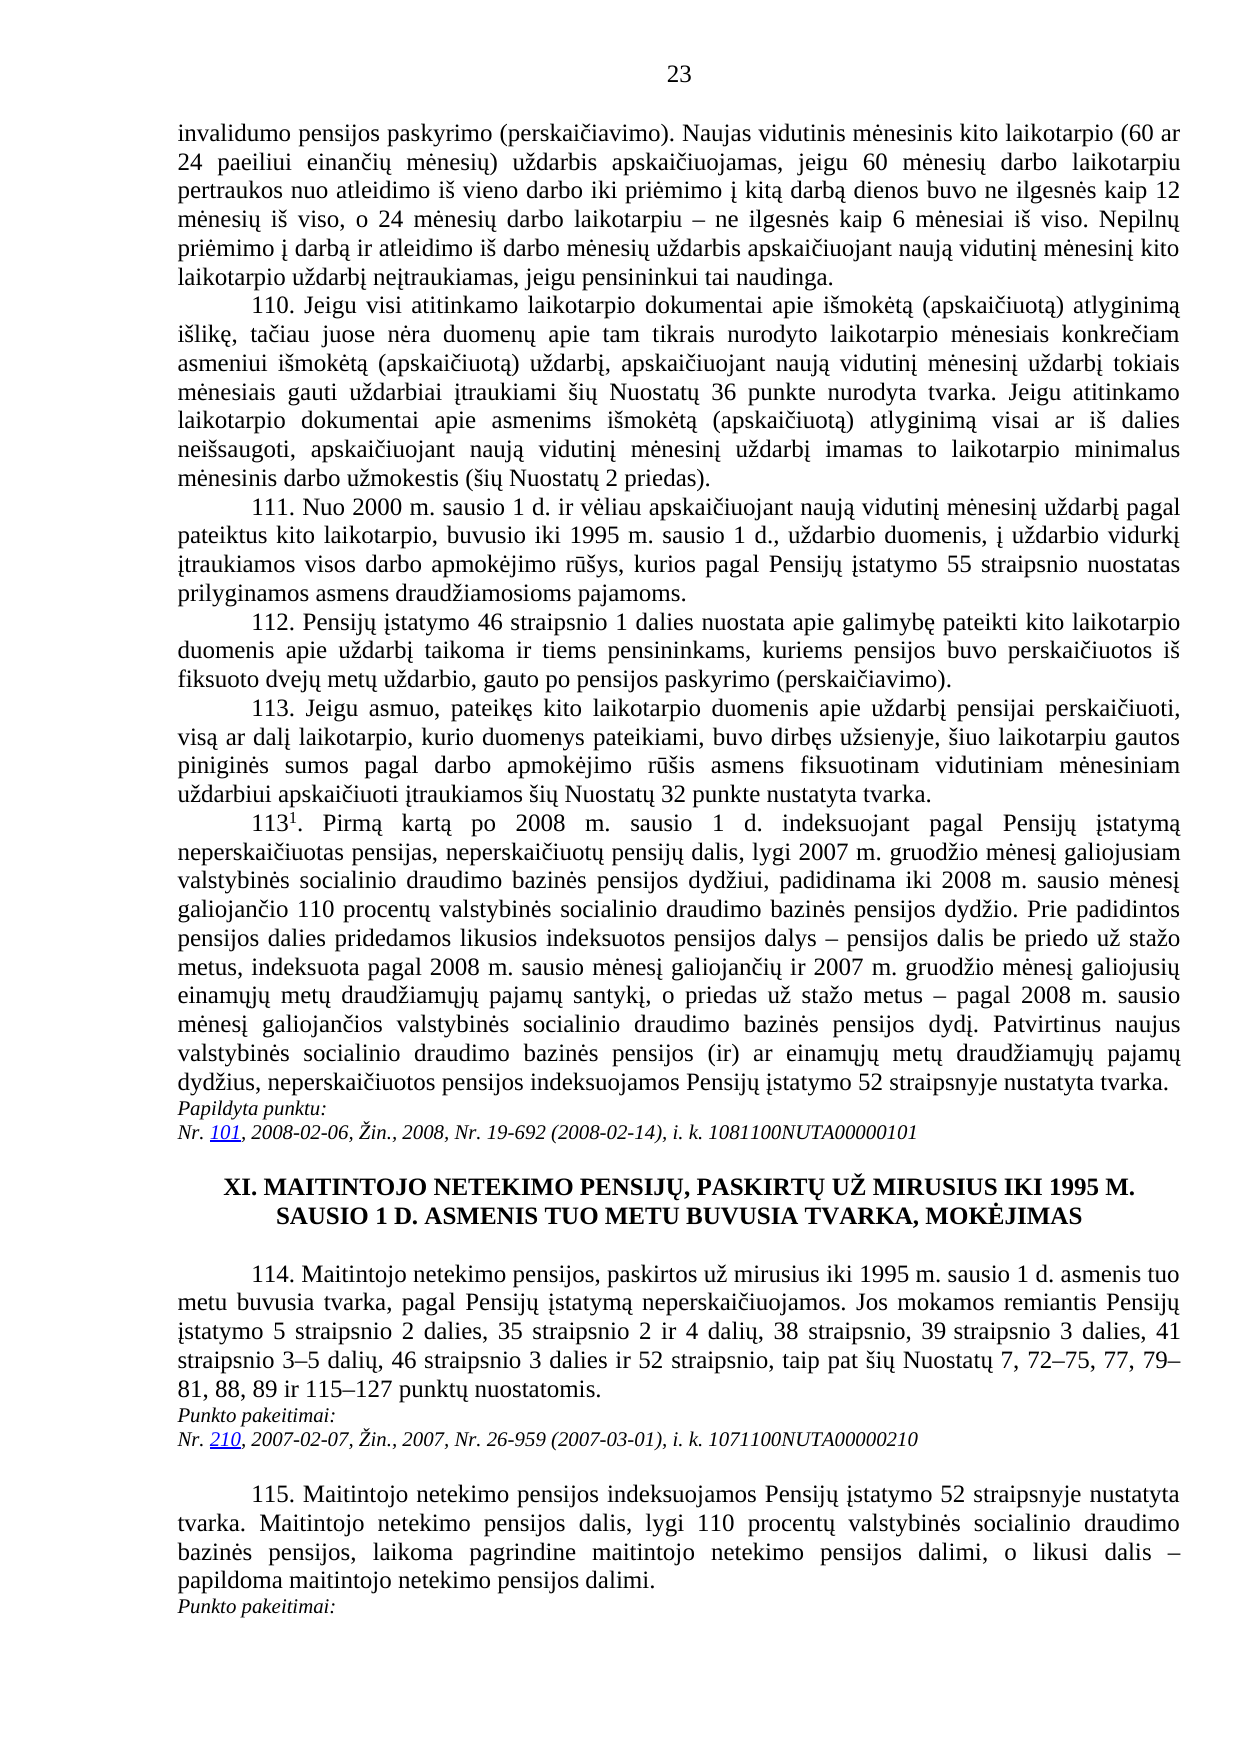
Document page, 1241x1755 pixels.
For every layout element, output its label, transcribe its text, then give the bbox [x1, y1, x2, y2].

text 110. Jeigu visi atitinkamo laikotarpio dokumentai apie išmokėtą (apskaičiuotą) atlyginimą išlikę, tačiau juose nėra duomenų apie tam tikrais nurodyto laikotarpio mėnesiais konkrečiam asmeniui išmokėtą (apskaičiuotą) uždarbį, apskaičiuojant naują vidutinį mėnesinį uždarbį tokiais mėnesiais gauti uždarbiai įtraukiami šių Nuostatų 36 punkte nurodyta tvarka. Jeigu atitinkamo laikotarpio dokumentai apie asmenims išmokėtą (apskaičiuotą) atlyginimą visai ar iš dalies neišsaugoti, apskaičiuojant naują vidutinį mėnesinį uždarbį imamas to laikotarpio minimalus mėnesinis darbo užmokestis (šių Nuostatų 2 priedas). [177, 291, 1181, 492]
text 1131. Pirmą kartą po 2008 m. sausio 1 d. indeksuojant pagal Pensijų įstatymą neperskaičiuotas pensijas, neperskaičiuotų pensijų dalis, lygi 2007 m. gruodžio mėnesį galiojusiam valstybinės socialinio draudimo bazinės pensijos dydžiui, padidinama iki 2008 m. sausio mėnesį galiojančio 110 procentų valstybinės socialinio draudimo bazinės pensijos dydžio. Prie padidintos pensijos dalies pridedamos likusios indeksuotos pensijos dalys – pensijos dalis be priedo už stažo metus, indeksuota pagal 2008 m. sausio mėnesį galiojančių ir 2007 m. gruodžio mėnesį galiojusių einamųjų metų draudžiamųjų pajamų santykį, o priedas už stažo metus – pagal 2008 m. sausio mėnesį galiojančios valstybinės socialinio draudimo bazinės pensijos dydį. Patvirtinus naujus valstybinės socialinio draudimo bazinės pensijos (ir) ar einamųjų metų draudžiamųjų pajamų dydžius, neperskaičiuotos pensijos indeksuojamos Pensijų įstatymo 52 straipsnyje nustatyta tvarka. [177, 808, 1181, 1096]
text 114. Maitintojo netekimo pensijos, paskirtos už mirusius iki 1995 m. sausio 1 d. asmenis tuo metu buvusia tvarka, pagal Pensijų įstatymą neperskaičiuojamos. Jos mokamos remiantis Pensijų įstatymo 5 straipsnio 2 dalies, 35 straipsnio 2 ir 4 dalių, 38 straipsnio, 39 straipsnio 3 dalies, 41 straipsnio 3–5 dalių, 46 straipsnio 3 dalies ir 52 straipsnio, taip pat šių Nuostatų 7, 72–75, 77, 79–81, 88, 89 ir 115–127 punktų nuostatomis. [177, 1259, 1181, 1402]
text Nr. 101, 2008-02-06, Žin., 2008, Nr. 19-692 (2008-02-14), i. k. 1081100NUTA00000101 [177, 1120, 1181, 1144]
text Papildyta punktu: [177, 1096, 1181, 1120]
text Punkto pakeitimai: [177, 1402, 1181, 1427]
text 113. Jeigu asmuo, pateikęs kito laikotarpio duomenis apie uždarbį pensijai perskaičiuoti, visą ar dalį laikotarpio, kurio duomenys pateikiami, buvo dirbęs užsienyje, šiuo laikotarpiu gautos piniginės sumos pagal darbo apmokėjimo rūšis asmens fiksuotinam vidutiniam mėnesiniam uždarbiui apskaičiuoti įtraukiamos šių Nuostatų 32 punkte nustatyta tvarka. [177, 693, 1181, 808]
text 115. Maitintojo netekimo pensijos indeksuojamos Pensijų įstatymo 52 straipsnyje nustatyta tvarka. Maitintojo netekimo pensijos dalis, lygi 110 procentų valstybinės socialinio draudimo bazinės pensijos, laikoma pagrindine maitintojo netekimo pensijos dalimi, o likusi dalis – papildoma maitintojo netekimo pensijos dalimi. [177, 1479, 1181, 1594]
text 111. Nuo 2000 m. sausio 1 d. ir vėliau apskaičiuojant naują vidutinį mėnesinį uždarbį pagal pateiktus kito laikotarpio, buvusio iki 1995 m. sausio 1 d., uždarbio duomenis, į uždarbio vidurkį įtraukiamos visos darbo apmokėjimo rūšys, kurios pagal Pensijų įstatymo 55 straipsnio nuostatas prilyginamos asmens draudžiamosioms pajamoms. [177, 492, 1181, 607]
text 112. Pensijų įstatymo 46 straipsnio 1 dalies nuostata apie galimybę pateikti kito laikotarpio duomenis apie uždarbį taikoma ir tiems pensininkams, kuriems pensijos buvo perskaičiuotos iš fiksuoto dvejų metų uždarbio, gauto po pensijos paskyrimo (perskaičiavimo). [177, 607, 1181, 693]
text XI. MAITINTOJO NETEKIMO PENSIJŲ, PASKIRTŲ UŽ MIRUSIUS IKI 1995 M. SAUSIO 1 D. ASMENIS TUO METU BUVUSIA TVARKA, MOKĖJIMAS [177, 1172, 1181, 1230]
text Punkto pakeitimai: [177, 1594, 1181, 1618]
text Nr. 210, 2007-02-07, Žin., 2007, Nr. 26-959 (2007-03-01), i. k. 1071100NUTA00000210 [177, 1427, 1181, 1451]
text invalidumo pensijos paskyrimo (perskaičiavimo). Naujas vidutinis mėnesinis kito laikotarpio (60 ar 24 paeiliui einančių mėnesių) uždarbis apskaičiuojamas, jeigu 60 mėnesių darbo laikotarpiu pertraukos nuo atleidimo iš vieno darbo iki priėmimo į kitą darbą dienos buvo ne ilgesnės kaip 12 mėnesių iš viso, o 24 mėnesių darbo laikotarpiu – ne ilgesnės kaip 6 mėnesiai iš viso. Nepilnų priėmimo į darbą ir atleidimo iš darbo mėnesių uždarbis apskaičiuojant naują vidutinį mėnesinį kito laikotarpio uždarbį neįtraukiamas, jeigu pensininkui tai naudinga. [177, 118, 1181, 291]
